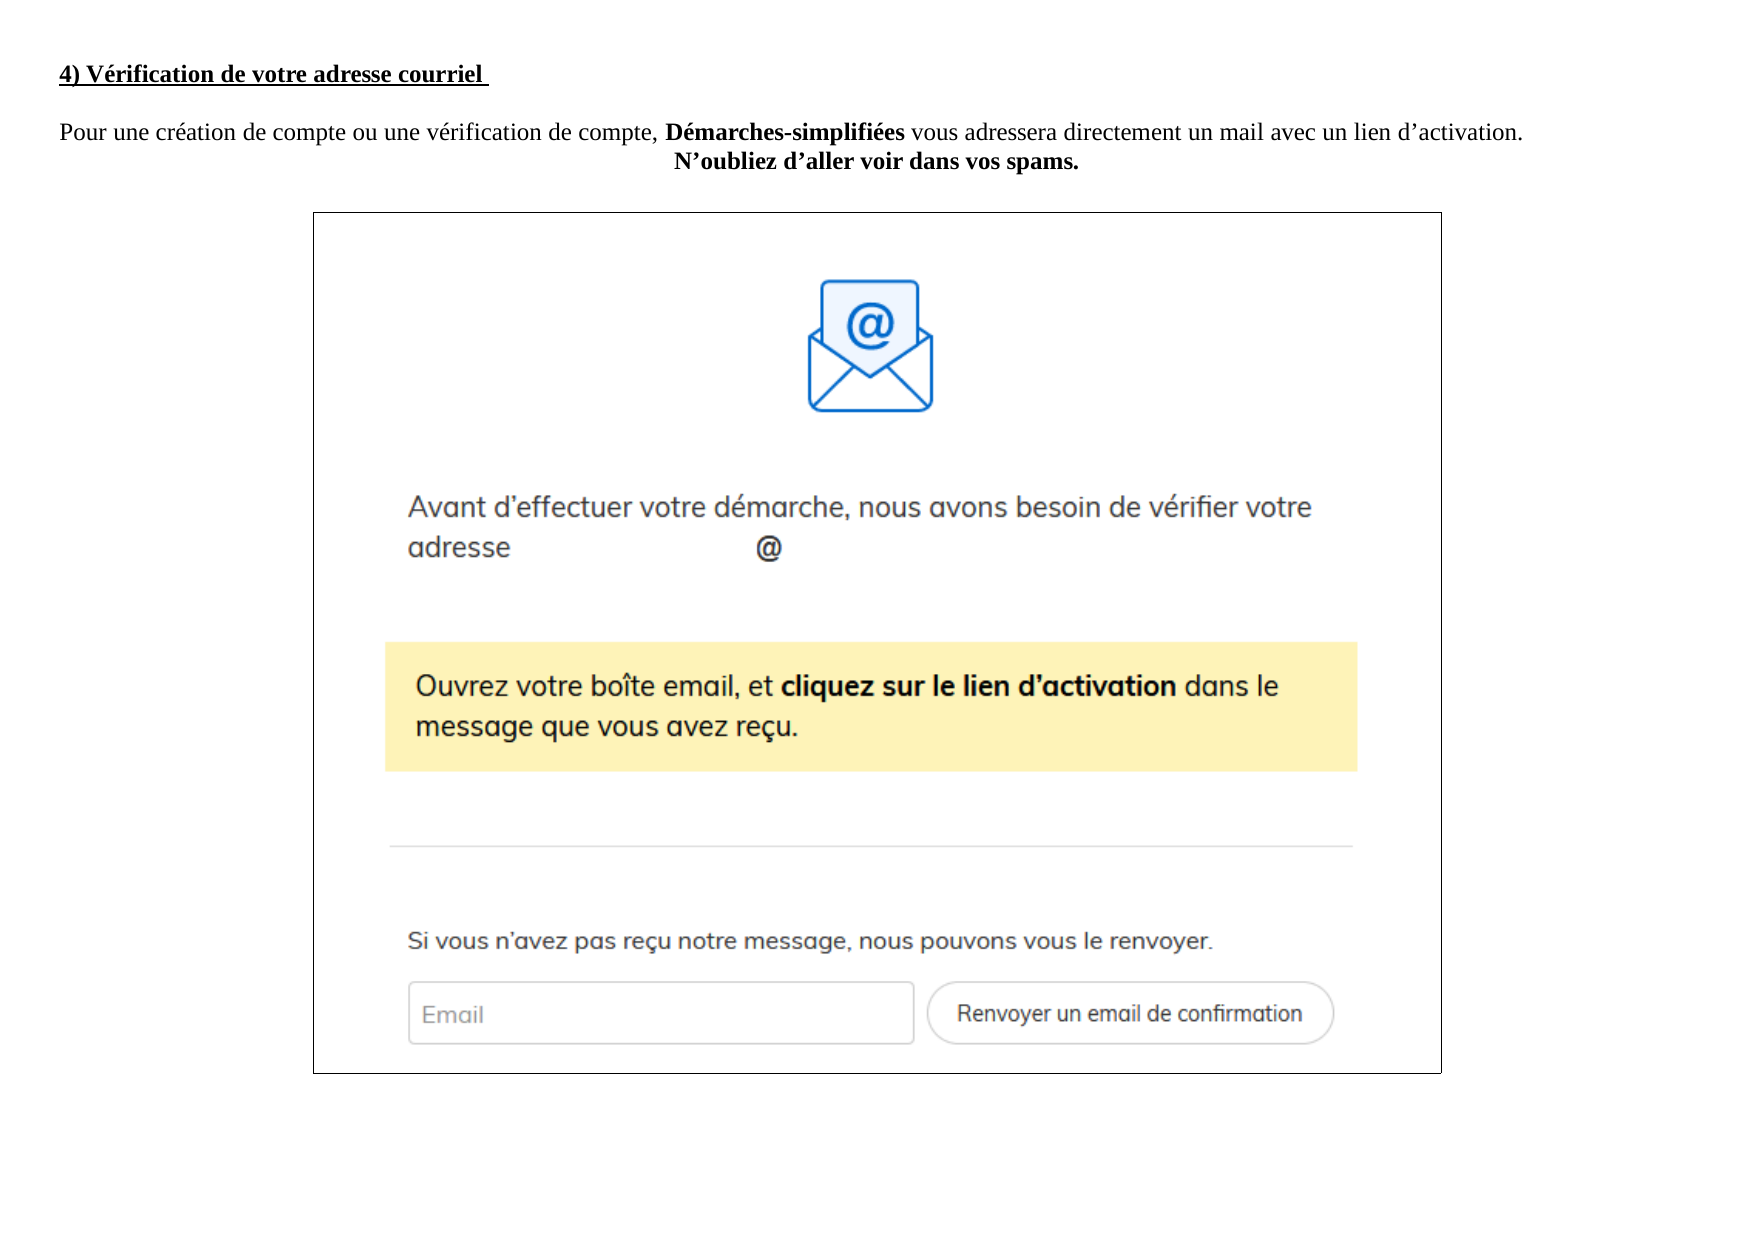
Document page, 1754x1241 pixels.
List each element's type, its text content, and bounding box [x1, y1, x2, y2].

picture [316, 215, 1438, 1071]
text Pour une création de compte ou une vérification de compte, Démarches-simplifiées vous adressera directement un mail avec un lien d’activation. [59, 117, 1695, 146]
text N’oubliez d’aller voir dans vos spams. [59, 146, 1695, 175]
text 4) Vérification de votre adresse courriel [59, 59, 1695, 88]
